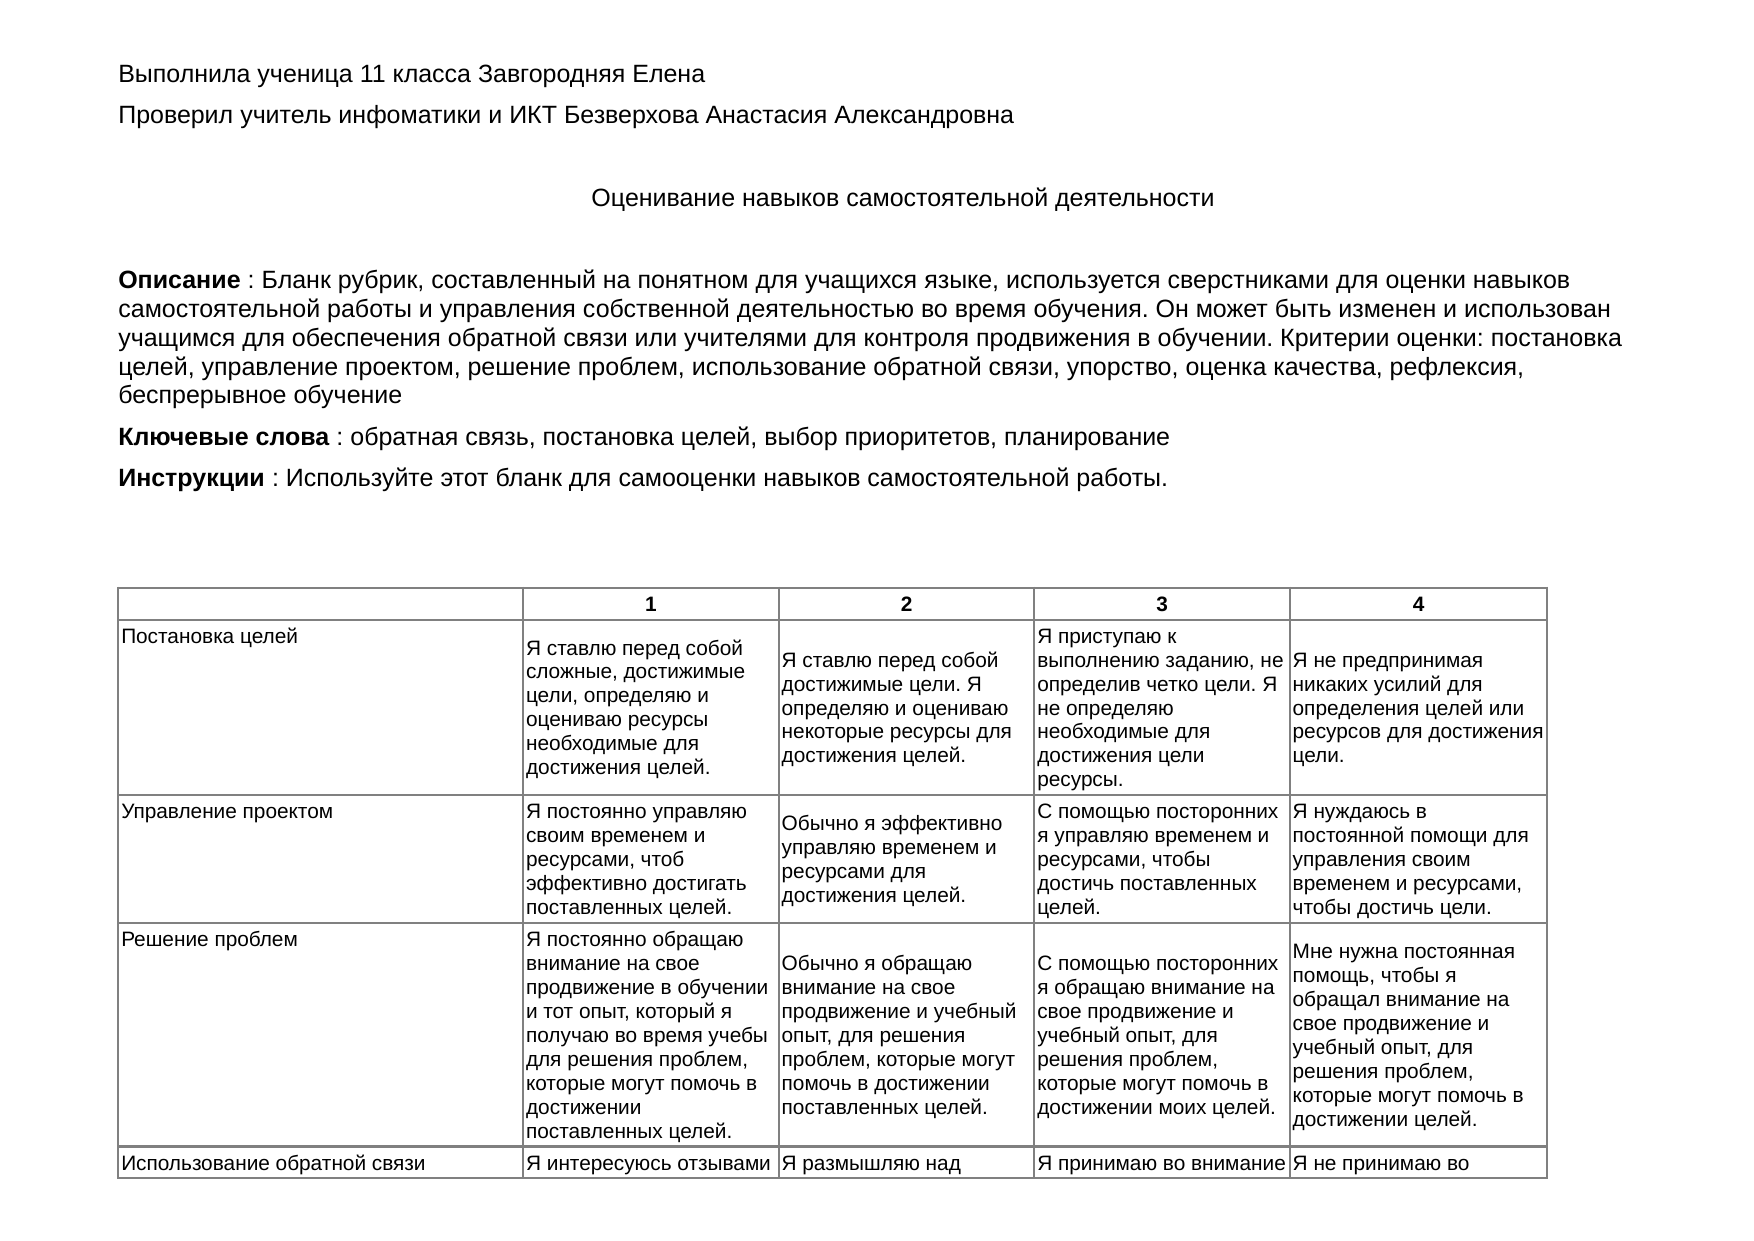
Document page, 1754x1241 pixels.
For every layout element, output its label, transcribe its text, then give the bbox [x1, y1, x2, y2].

table_header 2 [780, 589, 1033, 618]
table_cell Управление проектом [119, 796, 522, 922]
table_header 4 [1291, 589, 1546, 618]
text Оценивание навыков самостоятельной деятельности [118, 183, 1695, 212]
table_cell Обычно я обращаю внимание на свое продвижение и учебный опыт, для решения проблем, которые могут помочь в достижении поставленных целей. [780, 924, 1033, 1145]
text Описание : Бланк рубрик, составленный на понятном для учащихся языке, используется сверстниками для оценки навыков самостоятельной работы и управления собственной деятельностью во время обучения. Он может быть изменен и использован учащимся для обеспечения обратной связи или учителями для контроля продвижения в обучении. Критерии оценки: постановка целей, управление проектом, решение проблем, использование обратной связи, упорство, оценка качества, рефлексия, беспрерывное обучение [118, 265, 1695, 409]
table_cell Постановка целей [119, 621, 522, 794]
table_cell Решение проблем [119, 924, 522, 1145]
table_cell Использование обратной связи [119, 1148, 522, 1177]
text Инструкции : Используйте этот бланк для самооценки навыков самостоятельной работы. [118, 463, 1695, 492]
table_header 1 [524, 589, 778, 618]
table_cell Я не принимаю во [1291, 1148, 1546, 1177]
table_cell Я не предпринимая никаких усилий для определения целей или ресурсов для достижения цели. [1291, 621, 1546, 794]
table_cell Мне нужна постоянная помощь, чтобы я обращал внимание на свое продвижение и учебный опыт, для решения проблем, которые могут помочь в достижении целей. [1291, 924, 1546, 1145]
table_cell Я ставлю перед собой сложные, достижимые цели, определяю и оцениваю ресурсы необходимые для достижения целей. [524, 621, 778, 794]
text Проверил учитель инфоматики и ИКТ Безверхова Анастасия Александровна [118, 100, 1695, 129]
table_cell С помощью посторонних я управляю временем и ресурсами, чтобы достичь поставленных целей. [1035, 796, 1289, 922]
table_header [119, 589, 522, 618]
table_header 3 [1035, 589, 1289, 618]
text Выполнила ученица 11 класса Завгородняя Елена [118, 59, 1695, 88]
table_cell Я ставлю перед собой достижимые цели. Я определяю и оцениваю некоторые ресурсы для достижения целей. [780, 621, 1033, 794]
table_cell Я принимаю во внимание [1035, 1148, 1289, 1177]
table_cell Я постоянно обращаю внимание на свое продвижение в обучении и тот опыт, который я получаю во время учебы для решения проблем, которые могут помочь в достижении поставленных целей. [524, 924, 778, 1145]
table_cell Я нуждаюсь в постоянной помощи для управления своим временем и ресурсами, чтобы достичь цели. [1291, 796, 1546, 922]
table_cell Обычно я эффективно управляю временем и ресурсами для достижения целей. [780, 796, 1033, 922]
text Ключевые слова : обратная связь, постановка целей, выбор приоритетов, планирование [118, 422, 1695, 450]
table_cell Я размышляю над [780, 1148, 1033, 1177]
table_cell Я приступаю к выполнению заданию, не определив четко цели. Я не определяю необходимые для достижения цели ресурсы. [1035, 621, 1289, 794]
table_cell С помощью посторонних я обращаю внимание на свое продвижение и учебный опыт, для решения проблем, которые могут помочь в достижении моих целей. [1035, 924, 1289, 1145]
table_cell Я постоянно управляю своим временем и ресурсами, чтоб эффективно достигать поставленных целей. [524, 796, 778, 922]
table_cell Я интересуюсь отзывами [524, 1148, 778, 1177]
